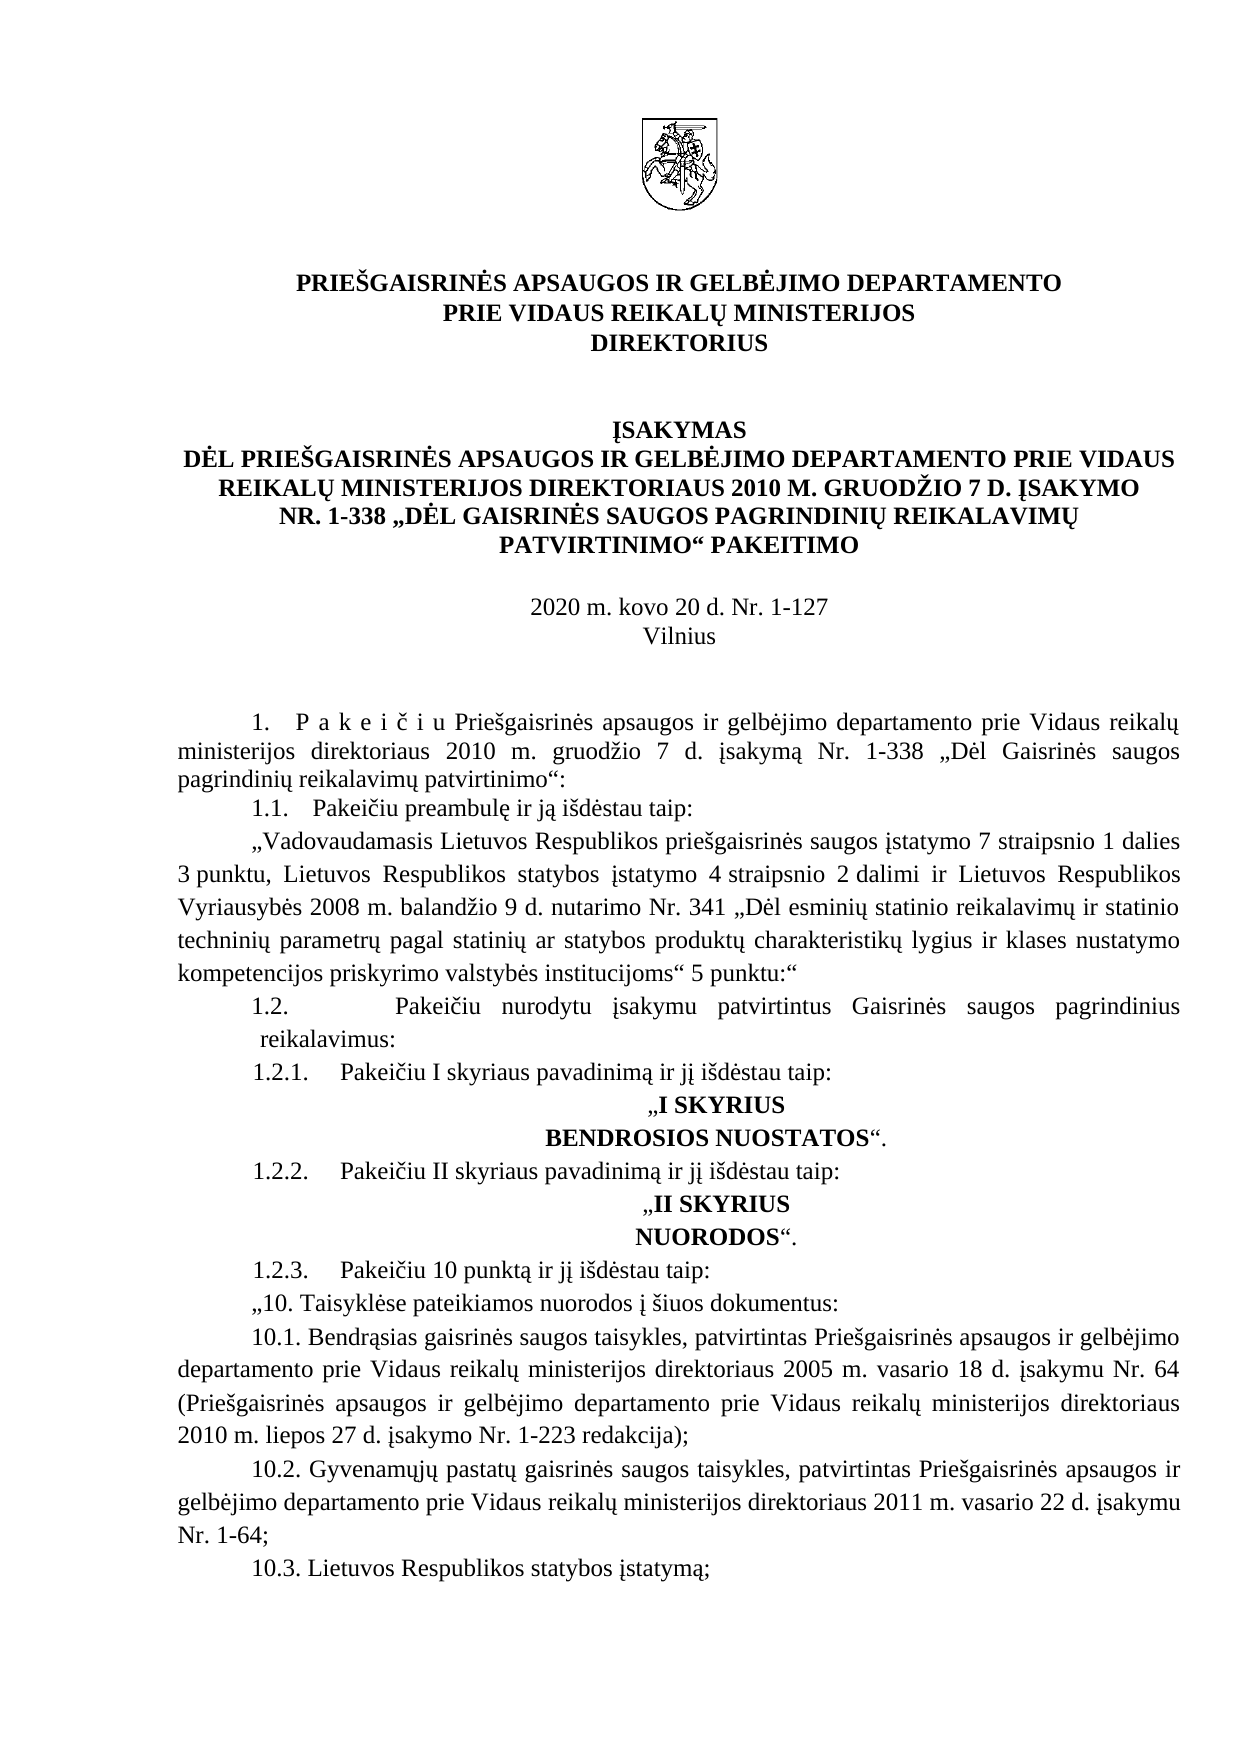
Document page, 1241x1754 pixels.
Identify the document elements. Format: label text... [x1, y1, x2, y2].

text „10. Taisyklėse pateikiamos nuorodos į šiuos dokumentus: [177, 1288, 1181, 1317]
text BENDROSIOS NUOSTATOS“. [177, 1123, 1181, 1152]
text 10.2. Gyvenamųjų pastatų gaisrinės saugos taisykles, patvirtintas Priešgaisrinės apsaugos ir gelbėjimo departamento prie Vidaus reikalų ministerijos direktoriaus 2011 m. vasario 22 d. įsakymu Nr. 1-64; [177, 1454, 1181, 1548]
text 1. P a k e i č i u Priešgaisrinės apsaugos ir gelbėjimo departamento prie Vidaus reikalų ministerijos direktoriaus 2010 m. gruodžio 7 d. įsakymą Nr. 1-338 „Dėl Gaisrinės saugos pagrindinių reikalavimų patvirtinimo“: [177, 707, 1181, 793]
text 1.2.2. Pakeičiu II skyriaus pavadinimą ir jį išdėstau taip: [177, 1156, 1181, 1185]
text 2020 m. kovo 20 d. Nr. 1-127 [177, 592, 1181, 621]
text 1.1. Pakeičiu preambulę ir ją išdėstau taip: [177, 793, 1181, 822]
text NR. 1-338 „DĖL GAISRINĖS SAUGOS PAGRINDINIŲ REIKALAVIMŲ PATVIRTINIMO“ PAKEITIMO [177, 501, 1181, 559]
text „Vadovaudamasis Lietuvos Respublikos priešgaisrinės saugos įstatymo 7 straipsnio 1 dalies 3 punktu, Lietuvos Respublikos statybos įstatymo 4 straipsnio 2 dalimi ir Lietuvos Respublikos Vyriausybės 2008 m. balandžio 9 d. nutarimo Nr. 341 „Dėl esminių statinio reikalavimų ir statinio techninių parametrų pagal statinių ar statybos produktų charakteristikų lygius ir klases nustatymo kompetencijos priskyrimo valstybės institucijoms“ 5 punktu:“ [177, 826, 1181, 987]
text DIREKTORIUS [177, 328, 1181, 357]
text 1.2.3. Pakeičiu 10 punktą ir jį išdėstau taip: [177, 1256, 1181, 1284]
text Vilnius [177, 621, 1181, 649]
text 1.2.1. Pakeičiu I skyriaus pavadinimą ir jį išdėstau taip: [177, 1057, 1181, 1086]
text PRIE VIDAUS REIKALŲ MINISTERIJOS [177, 298, 1181, 327]
text 10.3. Lietuvos Respublikos statybos įstatymą; [177, 1553, 1181, 1581]
text NUORODOS“. [177, 1222, 1181, 1251]
text DĖL PRIEŠGAISRINĖS APSAUGOS IR GELBĖJIMO DEPARTAMENTO PRIE VIDAUS REIKALŲ MINISTERIJOS DIREKTORIAUS 2010 M. GRUODŽIO 7 D. ĮSAKYMO [177, 444, 1181, 501]
text „I SKYRIUS [177, 1090, 1181, 1119]
text ĮSAKYMAS [177, 415, 1181, 444]
text 1.2. Pakeičiu nurodytu įsakymu patvirtintus Gaisrinės saugos pagrindinius reikalavimus: [251, 991, 1181, 1053]
text „II SKYRIUS [177, 1189, 1181, 1218]
text PRIEŠGAISRINĖS APSAUGOS IR GELBĖJIMO DEPARTAMENTO [177, 268, 1181, 297]
text 10.1. Bendrąsias gaisrinės saugos taisykles, patvirtintas Priešgaisrinės apsaugos ir gelbėjimo departamento prie Vidaus reikalų ministerijos direktoriaus 2005 m. vasario 18 d. įsakymu Nr. 64 (Priešgaisrinės apsaugos ir gelbėjimo departamento prie Vidaus reikalų ministerijos direktoriaus 2010 m. liepos 27 d. įsakymo Nr. 1-223 redakcija); [177, 1322, 1181, 1449]
